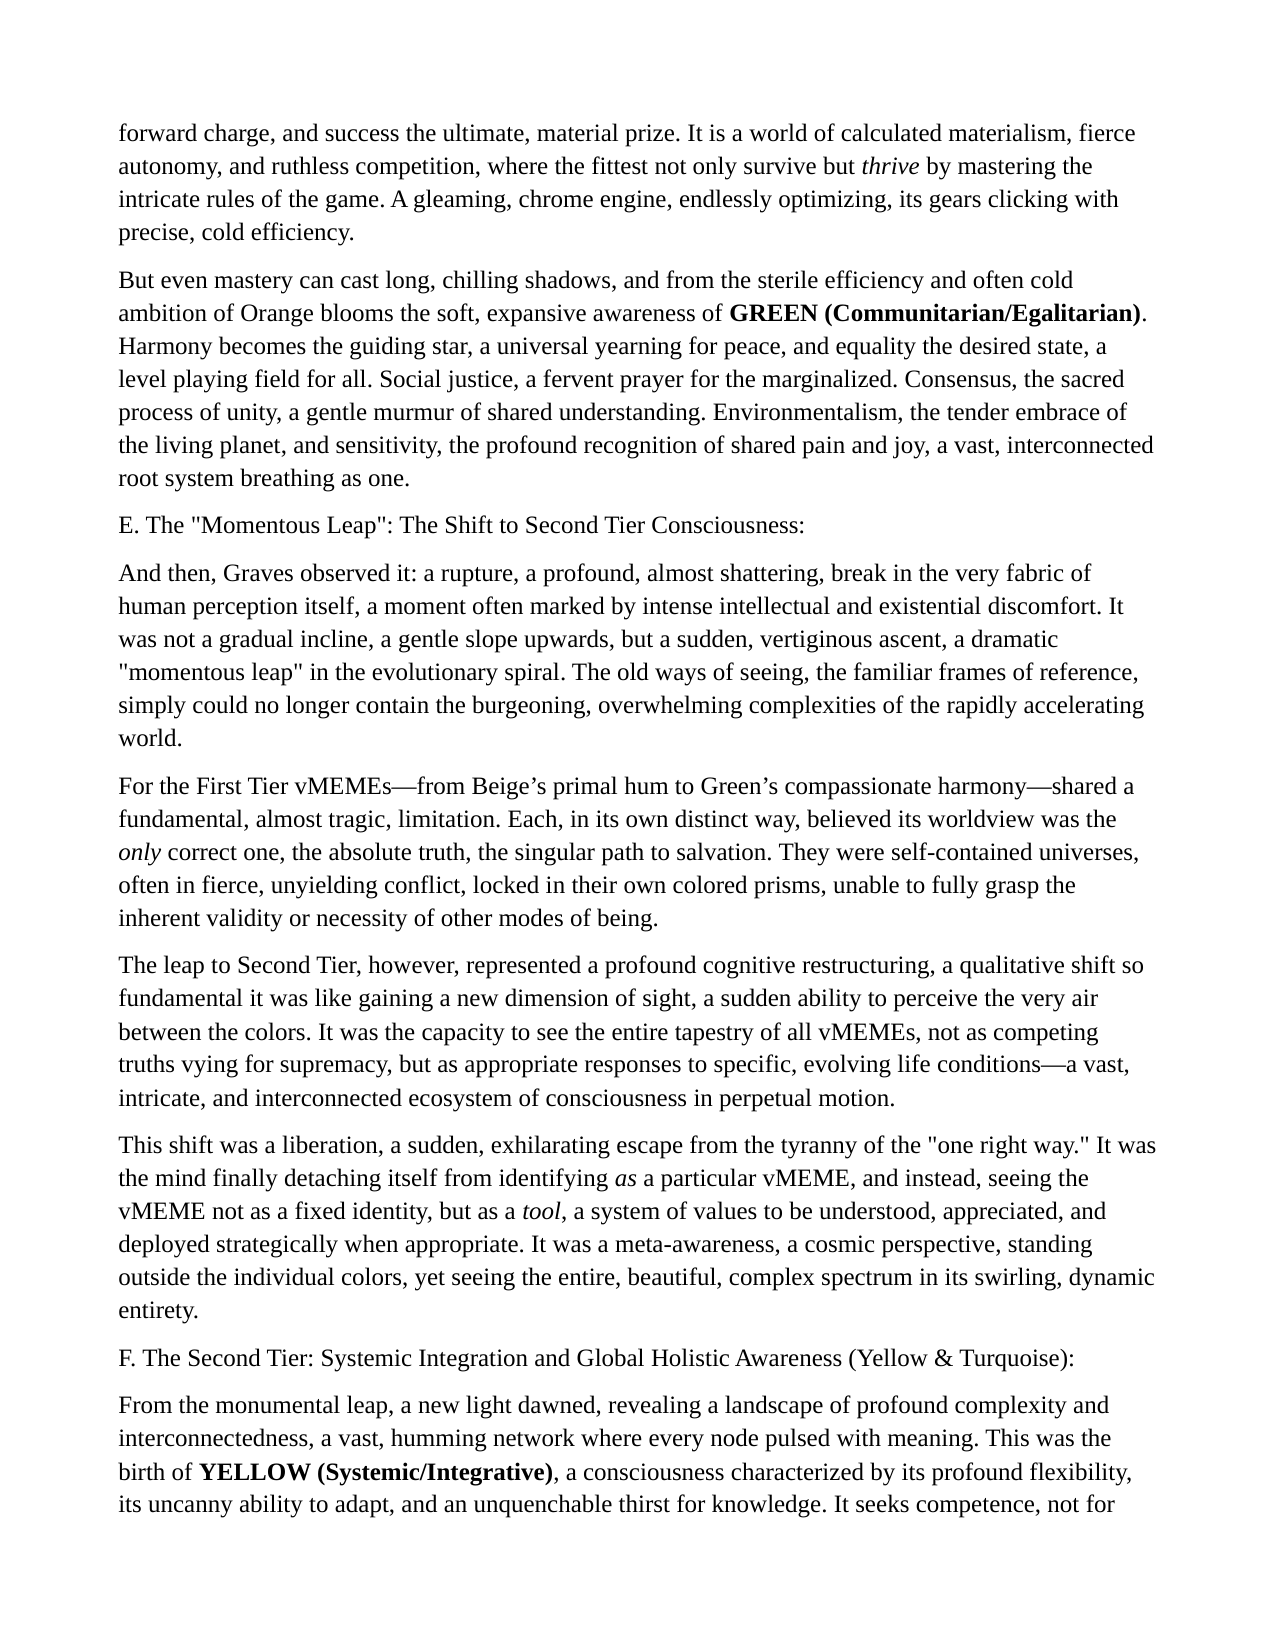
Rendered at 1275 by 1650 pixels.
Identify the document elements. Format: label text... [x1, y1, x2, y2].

text For the First Tier vMEMEs—from Beige’s primal hum to Green’s compassionate harmony—shared a fundamental, almost tragic, limitation. Each, in its own distinct way, believed its worldview was the only correct one, the absolute truth, the singular path to salvation. They were self-contained universes, often in fierce, unyielding conflict, locked in their own colored prisms, unable to fully grasp the inherent validity or necessity of other modes of being. [118, 771, 1157, 932]
text The leap to Second Tier, however, represented a profound cognitive restructuring, a qualitative shift so fundamental it was like gaining a new dimension of sight, a sudden ability to perceive the very air between the colors. It was the capacity to see the entire tapestry of all vMEMEs, not as competing truths vying for supremacy, but as appropriate responses to specific, evolving life conditions—a vast, intricate, and interconnected ecosystem of consciousness in perpetual motion. [118, 951, 1157, 1111]
text forward charge, and success the ultimate, material prize. It is a world of calculated materialism, fierce autonomy, and ruthless competition, where the fittest not only survive but thrive by mastering the intricate rules of the game. A gleaming, chrome engine, endlessly optimizing, its gears clicking with precise, cold efficiency. [118, 118, 1157, 246]
text E. The "Momentous Leap": The Shift to Second Tier Consciousness: [118, 511, 1157, 539]
text F. The Second Tier: Systemic Integration and Global Holistic Awareness (Yellow & Turquoise): [118, 1343, 1157, 1372]
text This shift was a liberation, a sudden, exhilarating escape from the tyranny of the "one right way." It was the mind finally detaching itself from identifying as a particular vMEME, and instead, seeing the vMEME not as a fixed identity, but as a tool, a system of values to be understood, appreciated, and deployed strategically when appropriate. It was a meta-awareness, a cosmic perspective, standing outside the individual colors, yet seeing the entire, beautiful, complex spectrum in its swirling, dynamic entirety. [118, 1130, 1157, 1324]
text From the monumental leap, a new light dawned, revealing a landscape of profound complexity and interconnectedness, a vast, humming network where every node pulsed with meaning. This was the birth of YELLOW (Systemic/Integrative), a consciousness characterized by its profound flexibility, its uncanny ability to adapt, and an unquenchable thirst for knowledge. It seeks competence, not for [118, 1391, 1157, 1518]
text But even mastery can cast long, chilling shadows, and from the sterile efficiency and often cold ambition of Orange blooms the soft, expansive awareness of GREEN (Communitarian/Egalitarian). Harmony becomes the guiding star, a universal yearning for peace, and equality the desired state, a level playing field for all. Social justice, a fervent prayer for the marginalized. Consensus, the sacred process of unity, a gentle murmur of shared understanding. Environmentalism, the tender embrace of the living planet, and sensitivity, the profound recognition of shared pain and joy, a vast, interconnected root system breathing as one. [118, 265, 1157, 492]
text And then, Graves observed it: a rupture, a profound, almost shattering, break in the very fabric of human perception itself, a moment often marked by intense intellectual and existential discomfort. It was not a gradual incline, a gentle slope upwards, but a sudden, vertiginous ascent, a dramatic "momentous leap" in the evolutionary spiral. The old ways of seeing, the familiar frames of reference, simply could no longer contain the burgeoning, overwhelming complexities of the rapidly accelerating world. [118, 558, 1157, 752]
